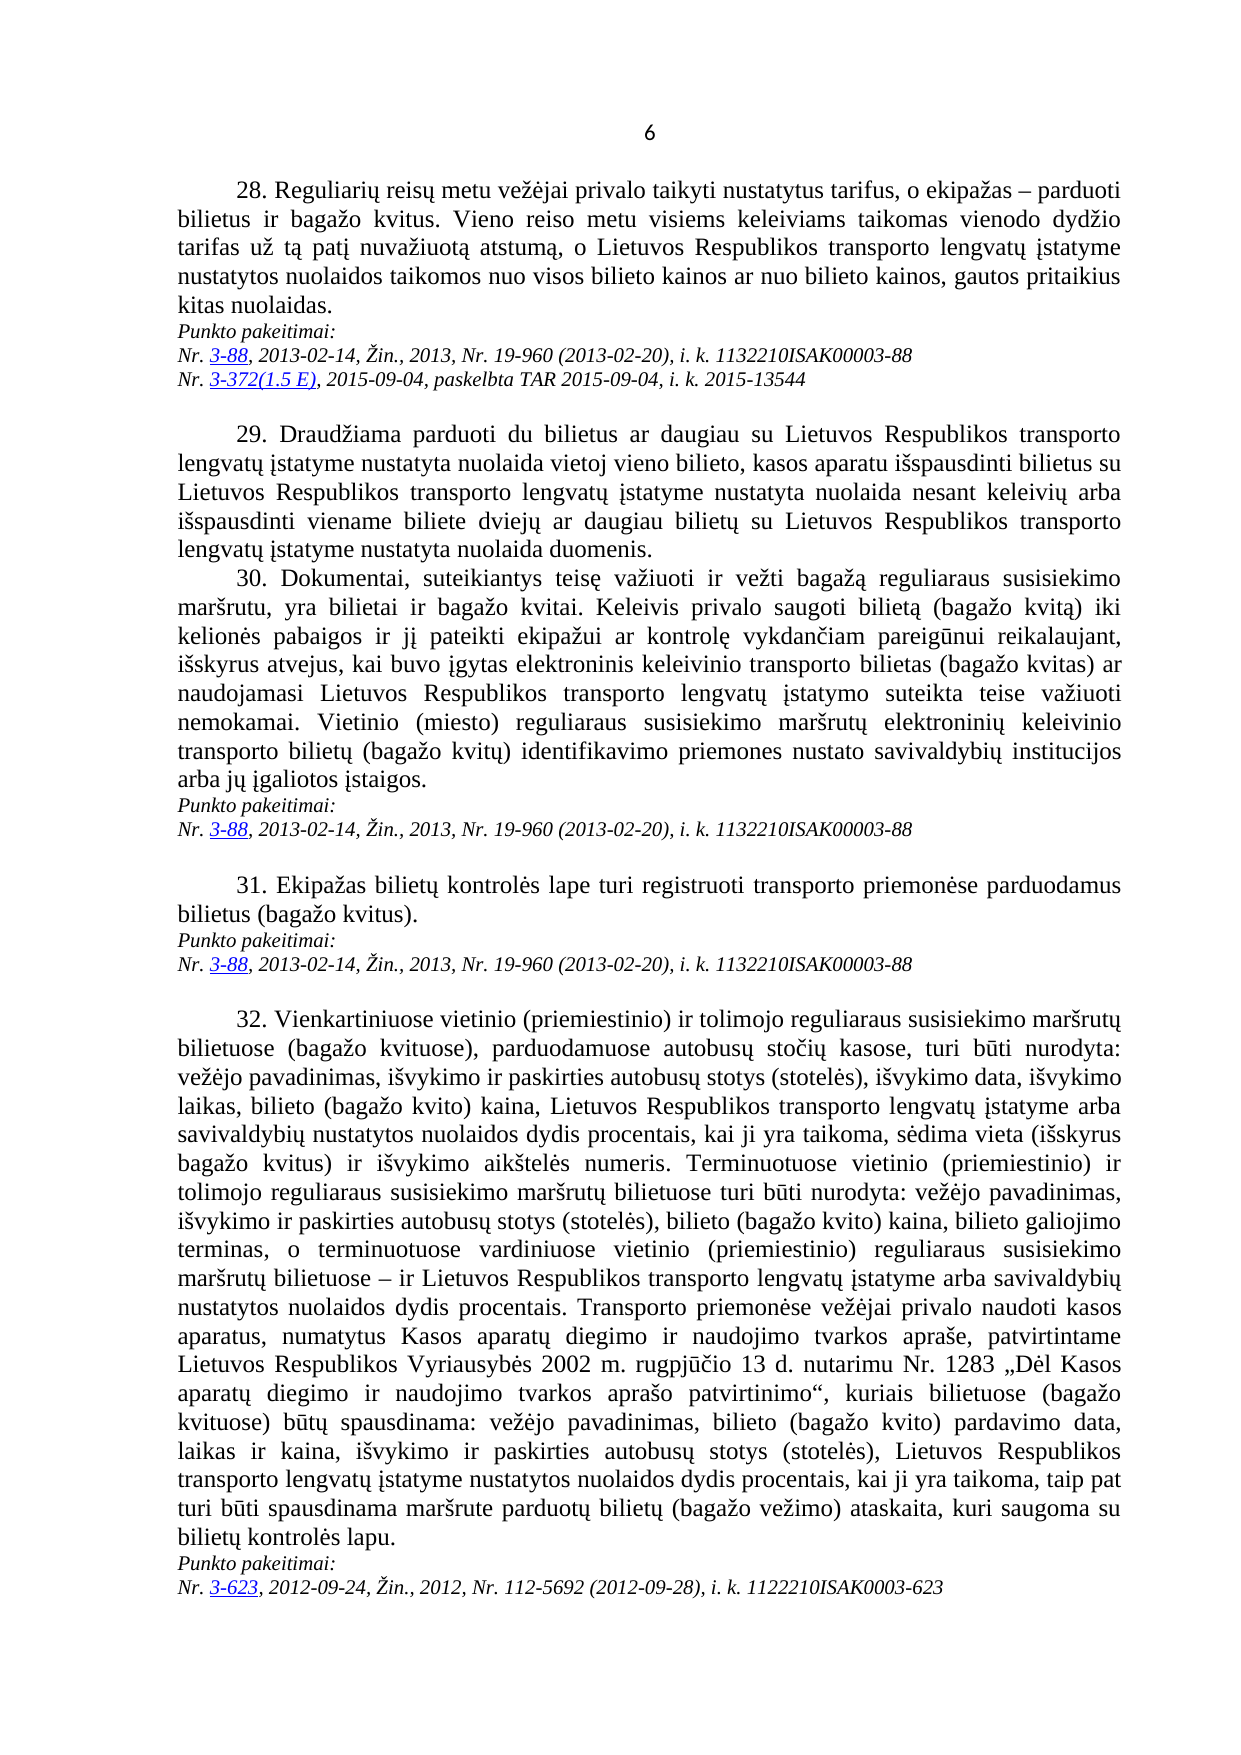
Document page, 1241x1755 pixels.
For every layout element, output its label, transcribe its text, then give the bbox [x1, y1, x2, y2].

text Punkto pakeitimai: [177, 928, 1122, 952]
text 30. Dokumentai, suteikiantys teisę važiuoti ir vežti bagažą reguliaraus susisiekimo maršrutu, yra bilietai ir bagažo kvitai. Keleivis privalo saugoti bilietą (bagažo kvitą) iki kelionės pabaigos ir jį pateikti ekipažui ar kontrolę vykdančiam pareigūnui reikalaujant, išskyrus atvejus, kai buvo įgytas elektroninis keleivinio transporto bilietas (bagažo kvitas) ar naudojamasi Lietuvos Respublikos transporto lengvatų įstatymo suteikta teise važiuoti nemokamai. Vietinio (miesto) reguliaraus susisiekimo maršrutų elektroninių keleivinio transporto bilietų (bagažo kvitų) identifikavimo priemones nustato savivaldybių institucijos arba jų įgaliotos įstaigos. [177, 563, 1122, 793]
text 29. Draudžiama parduoti du bilietus ar daugiau su Lietuvos Respublikos transporto lengvatų įstatyme nustatyta nuolaida vietoj vieno bilieto, kasos aparatu išspausdinti bilietus su Lietuvos Respublikos transporto lengvatų įstatyme nustatyta nuolaida nesant keleivių arba išspausdinti viename biliete dviejų ar daugiau bilietų su Lietuvos Respublikos transporto lengvatų įstatyme nustatyta nuolaida duomenis. [177, 419, 1122, 563]
text Punkto pakeitimai: [177, 319, 1122, 343]
text Nr. 3-88, 2013-02-14, Žin., 2013, Nr. 19-960 (2013-02-20), i. k. 1132210ISAK00003-88 [177, 817, 1122, 841]
text 31. Ekipažas bilietų kontrolės lape turi registruoti transporto priemonėse parduodamus bilietus (bagažo kvitus). [177, 870, 1122, 928]
text Nr. 3-372(1.5 E), 2015-09-04, paskelbta TAR 2015-09-04, i. k. 2015-13544 [177, 367, 1122, 391]
text Nr. 3-88, 2013-02-14, Žin., 2013, Nr. 19-960 (2013-02-20), i. k. 1132210ISAK00003-88 [177, 343, 1122, 367]
text Nr. 3-623, 2012-09-24, Žin., 2012, Nr. 112-5692 (2012-09-28), i. k. 1122210ISAK0003-623 [177, 1575, 1122, 1599]
text 32. Vienkartiniuose vietinio (priemiestinio) ir tolimojo reguliaraus susisiekimo maršrutų bilietuose (bagažo kvituose), parduodamuose autobusų stočių kasose, turi būti nurodyta: vežėjo pavadinimas, išvykimo ir paskirties autobusų stotys (stotelės), išvykimo data, išvykimo laikas, bilieto (bagažo kvito) kaina, Lietuvos Respublikos transporto lengvatų įstatyme arba savivaldybių nustatytos nuolaidos dydis procentais, kai ji yra taikoma, sėdima vieta (išskyrus bagažo kvitus) ir išvykimo aikštelės numeris. Terminuotuose vietinio (priemiestinio) ir tolimojo reguliaraus susisiekimo maršrutų bilietuose turi būti nurodyta: vežėjo pavadinimas, išvykimo ir paskirties autobusų stotys (stotelės), bilieto (bagažo kvito) kaina, bilieto galiojimo terminas, o terminuotuose vardiniuose vietinio (priemiestinio) reguliaraus susisiekimo maršrutų bilietuose – ir Lietuvos Respublikos transporto lengvatų įstatyme arba savivaldybių nustatytos nuolaidos dydis procentais. Transporto priemonėse vežėjai privalo naudoti kasos aparatus, numatytus Kasos aparatų diegimo ir naudojimo tvarkos apraše, patvirtintame Lietuvos Respublikos Vyriausybės 2002 m. rugpjūčio 13 d. nutarimu Nr. 1283 „Dėl Kasos aparatų diegimo ir naudojimo tvarkos aprašo patvirtinimo“, kuriais bilietuose (bagažo kvituose) būtų spausdinama: vežėjo pavadinimas, bilieto (bagažo kvito) pardavimo data, laikas ir kaina, išvykimo ir paskirties autobusų stotys (stotelės), Lietuvos Respublikos transporto lengvatų įstatyme nustatytos nuolaidos dydis procentais, kai ji yra taikoma, taip pat turi būti spausdinama maršrute parduotų bilietų (bagažo vežimo) ataskaita, kuri saugoma su bilietų kontrolės lapu. [177, 1004, 1122, 1551]
text Nr. 3-88, 2013-02-14, Žin., 2013, Nr. 19-960 (2013-02-20), i. k. 1132210ISAK00003-88 [177, 952, 1122, 976]
text 28. Reguliarių reisų metu vežėjai privalo taikyti nustatytus tarifus, o ekipažas – parduoti bilietus ir bagažo kvitus. Vieno reiso metu visiems keleiviams taikomas vienodo dydžio tarifas už tą patį nuvažiuotą atstumą, o Lietuvos Respublikos transporto lengvatų įstatyme nustatytos nuolaidos taikomos nuo visos bilieto kainos ar nuo bilieto kainos, gautos pritaikius kitas nuolaidas. [177, 175, 1122, 319]
text Punkto pakeitimai: [177, 1551, 1122, 1575]
text Punkto pakeitimai: [177, 793, 1122, 817]
